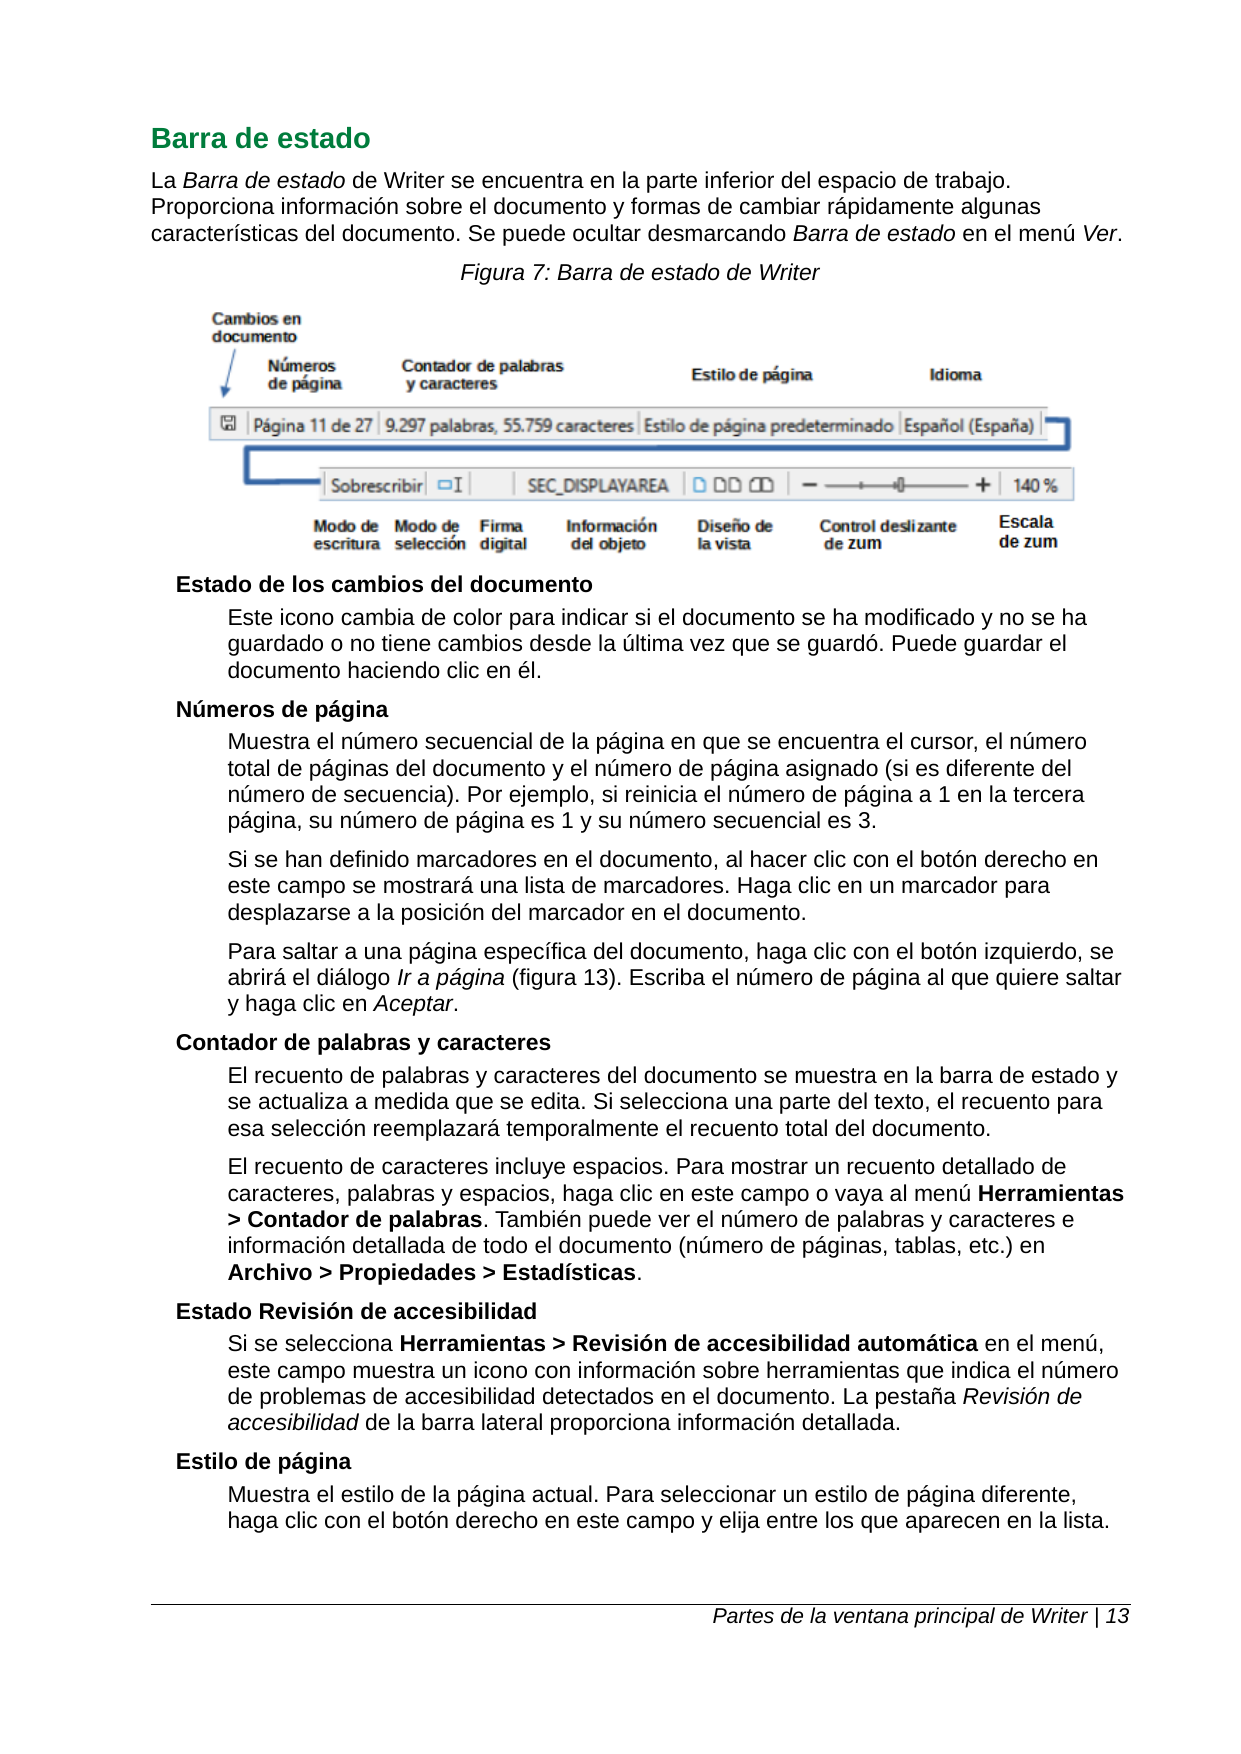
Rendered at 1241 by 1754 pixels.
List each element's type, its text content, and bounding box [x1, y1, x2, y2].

subtitle Barra de estado [151, 121, 1131, 154]
text Contador de palabras y caracteres [176, 1029, 1131, 1056]
text Muestra el estilo de la página actual. Para seleccionar un estilo de página diferente, haga clic con el botón derecho en este campo y elija entre los que aparecen en la lista. [227, 1481, 1131, 1533]
text La Barra de estado de Writer se encuentra en la parte inferior del espacio de trabajo. Proporciona información sobre el documento y formas de cambiar rápidamente algunas características del documento. Se puede ocultar desmarcando Barra de estado en el menú Ver. [151, 167, 1131, 246]
text Estado de los cambios del documento [176, 571, 1131, 598]
text Para saltar a una página específica del documento, haga clic con el botón izquierdo, se abrirá el diálogo Ir a página (figura 13). Escriba el número de página al que quiere saltar y haga clic en Aceptar. [227, 938, 1131, 1017]
text Figura 7: Barra de estado de Writer [199, 258, 1082, 285]
text Números de página [176, 696, 1131, 722]
text El recuento de caracteres incluye espacios. Para mostrar un recuento detallado de caracteres, palabras y espacios, haga clic en este campo o vaya al menú Herramientas > Contador de palabras. También puede ver el número de palabras y caracteres e información detallada de todo el documento (número de páginas, tablas, etc.) en Archivo > Propiedades > Estadísticas. [227, 1153, 1131, 1285]
text Si se han definido marcadores en el documento, al hacer clic con el botón derecho en este campo se mostrará una lista de marcadores. Haga clic en un marcador para desplazarse a la posición del marcador en el documento. [227, 846, 1131, 925]
text Estilo de página [176, 1448, 1131, 1474]
text Estado Revisión de accesibilidad [176, 1298, 1131, 1324]
text Este icono cambia de color para indicar si el documento se ha modificado y no se ha guardado o no tiene cambios desde la última vez que se guardó. Puede guardar el documento haciendo clic en él. [227, 604, 1131, 683]
text El recuento de palabras y caracteres del documento se muestra en la barra de estado y se actualiza a medida que se edita. Si selecciona una parte del texto, el recuento para esa selección reemplazará temporalmente el recuento total del documento. [227, 1062, 1131, 1141]
text Muestra el número secuencial de la página en que se encuentra el cursor, el número total de páginas del documento y el número de página asignado (si es diferente del número de secuencia). Por ejemplo, si reinicia el número de página a 1 en la tercera página, su número de página es 1 y su número secuencial es 3. [227, 728, 1131, 833]
picture [199, 297, 1083, 559]
text Si se selecciona Herramientas > Revisión de accesibilidad automática en el menú, este campo muestra un icono con información sobre herramientas que indica el número de problemas de accesibilidad detectados en el documento. La pestaña Revisión de accesibilidad de la barra lateral proporciona información detallada. [227, 1330, 1131, 1436]
